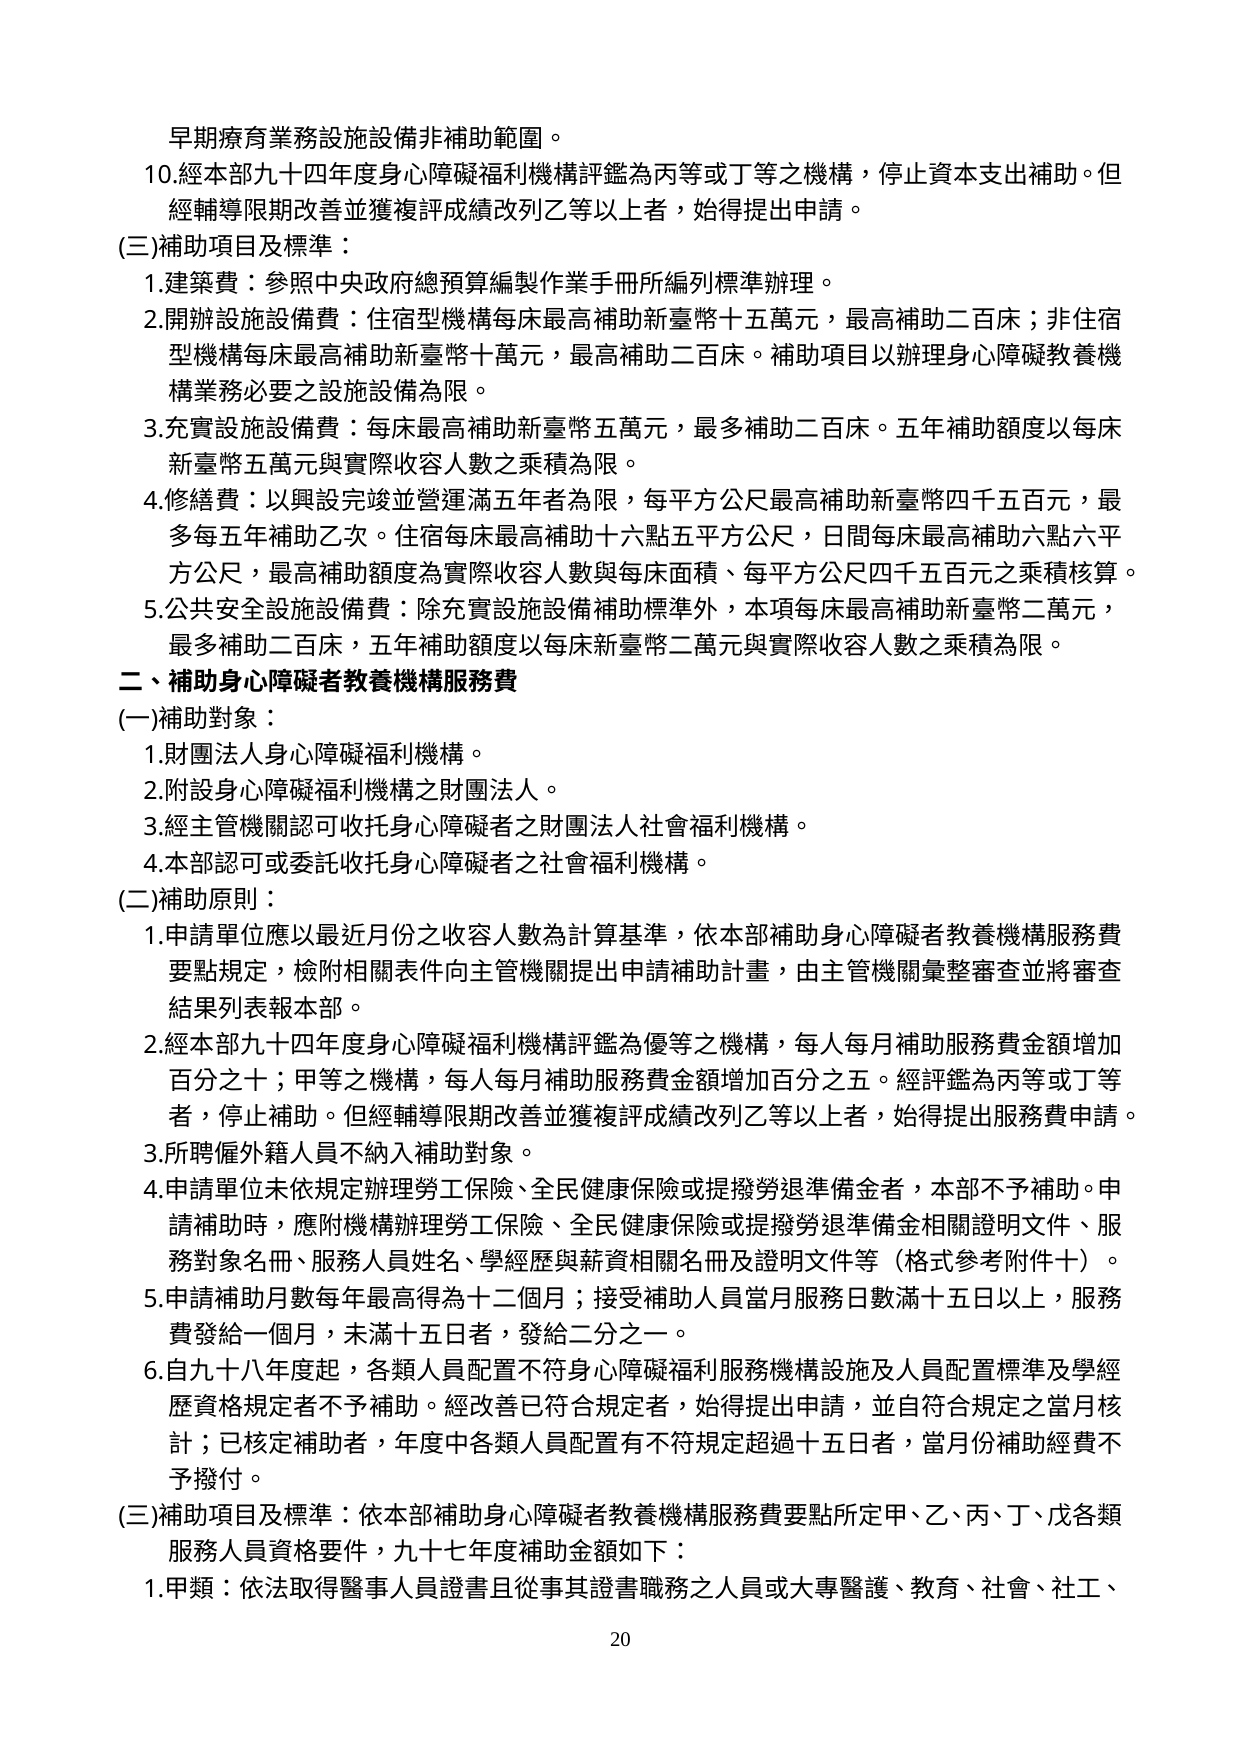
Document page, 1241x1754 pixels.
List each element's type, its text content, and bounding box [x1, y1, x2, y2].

text (三)補助項目及標準： [118, 227, 1122, 263]
text 9.職業訓練、就業服務等相關設施，應依行政院勞工委員會相關規定辦理，本部不予補助；早期療育業務設施設備非補助範圍。 [143, 118, 1122, 154]
text 10.經本部九十四年度身心障礙福利機構評鑑為丙等或丁等之機構，停止資本支出補助。但經輔導限期改善並獲複評成績改列乙等以上者，始得提出申請。 [143, 154, 1122, 227]
text 6.自九十八年度起，各類人員配置不符身心障礙福利服務機構設施及人員配置標準及學經歷資格規定者不予補助。經改善已符合規定者，始得提出申請，並自符合規定之當月核計；已核定補助者，年度中各類人員配置有不符規定超過十五日者，當月份補助經費不予撥付。 [143, 1351, 1122, 1496]
text 2.開辦設施設備費：住宿型機構每床最高補助新臺幣十五萬元，最高補助二百床；非住宿型機構每床最高補助新臺幣十萬元，最高補助二百床。補助項目以辦理身心障礙教養機構業務必要之設施設備為限。 [143, 299, 1122, 408]
text 3.經主管機關認可收托身心障礙者之財團法人社會福利機構。 [143, 807, 1122, 843]
text 3.充實設施設備費：每床最高補助新臺幣五萬元，最多補助二百床。五年補助額度以每床新臺幣五萬元與實際收容人數之乘積為限。 [143, 408, 1122, 481]
text 2.附設身心障礙福利機構之財團法人。 [143, 771, 1122, 807]
text 3.所聘僱外籍人員不納入補助對象。 [143, 1133, 1122, 1169]
text 2.經本部九十四年度身心障礙福利機構評鑑為優等之機構，每人每月補助服務費金額增加百分之十；甲等之機構，每人每月補助服務費金額增加百分之五。經評鑑為丙等或丁等者，停止補助。但經輔導限期改善並獲複評成績改列乙等以上者，始得提出服務費申請。 [143, 1024, 1122, 1133]
text (一)補助對象： [118, 698, 1122, 734]
text 4.本部認可或委託收托身心障礙者之社會福利機構。 [143, 843, 1122, 879]
text (二)補助原則： [118, 879, 1122, 916]
text 二、補助身心障礙者教養機構服務費 [118, 662, 1122, 698]
text 4.申請單位未依規定辦理勞工保險、全民健康保險或提撥勞退準備金者，本部不予補助。申請補助時，應附機構辦理勞工保險、全民健康保險或提撥勞退準備金相關證明文件、服務對象名冊、服務人員姓名、學經歷與薪資相關名冊及證明文件等（格式參考附件十）。 [143, 1169, 1122, 1278]
text (三)補助項目及標準：依本部補助身心障礙者教養機構服務費要點所定甲、乙、丙、丁、戊各類服務人員資格要件，九十七年度補助金額如下： [118, 1496, 1122, 1568]
text 1.申請單位應以最近月份之收容人數為計算基準，依本部補助身心障礙者教養機構服務費要點規定，檢附相關表件向主管機關提出申請補助計畫，由主管機關彙整審查並將審查結果列表報本部。 [143, 916, 1122, 1024]
text 4.修繕費：以興設完竣並營運滿五年者為限，每平方公尺最高補助新臺幣四千五百元，最多每五年補助乙次。住宿每床最高補助十六點五平方公尺，日間每床最高補助六點六平方公尺，最高補助額度為實際收容人數與每床面積、每平方公尺四千五百元之乘積核算。 [143, 481, 1122, 589]
text 1.建築費：參照中央政府總預算編製作業手冊所編列標準辦理。 [143, 263, 1122, 299]
text 1.甲類：依法取得醫事人員證書且從事其證書職務之人員或大專醫護、教育、社會、社工、輔導、心理、青少年兒童福利及家政等相關科系畢業者，每人每月補助新臺幣一萬二千元。 [143, 1568, 1122, 1604]
text 5.公共安全設施設備費：除充實設施設備補助標準外，本項每床最高補助新臺幣二萬元，最多補助二百床，五年補助額度以每床新臺幣二萬元與實際收容人數之乘積為限。 [143, 589, 1122, 662]
text 1.財團法人身心障礙福利機構。 [143, 734, 1122, 771]
text 5.申請補助月數每年最高得為十二個月；接受補助人員當月服務日數滿十五日以上，服務費發給一個月，未滿十五日者，發給二分之一。 [143, 1278, 1122, 1351]
